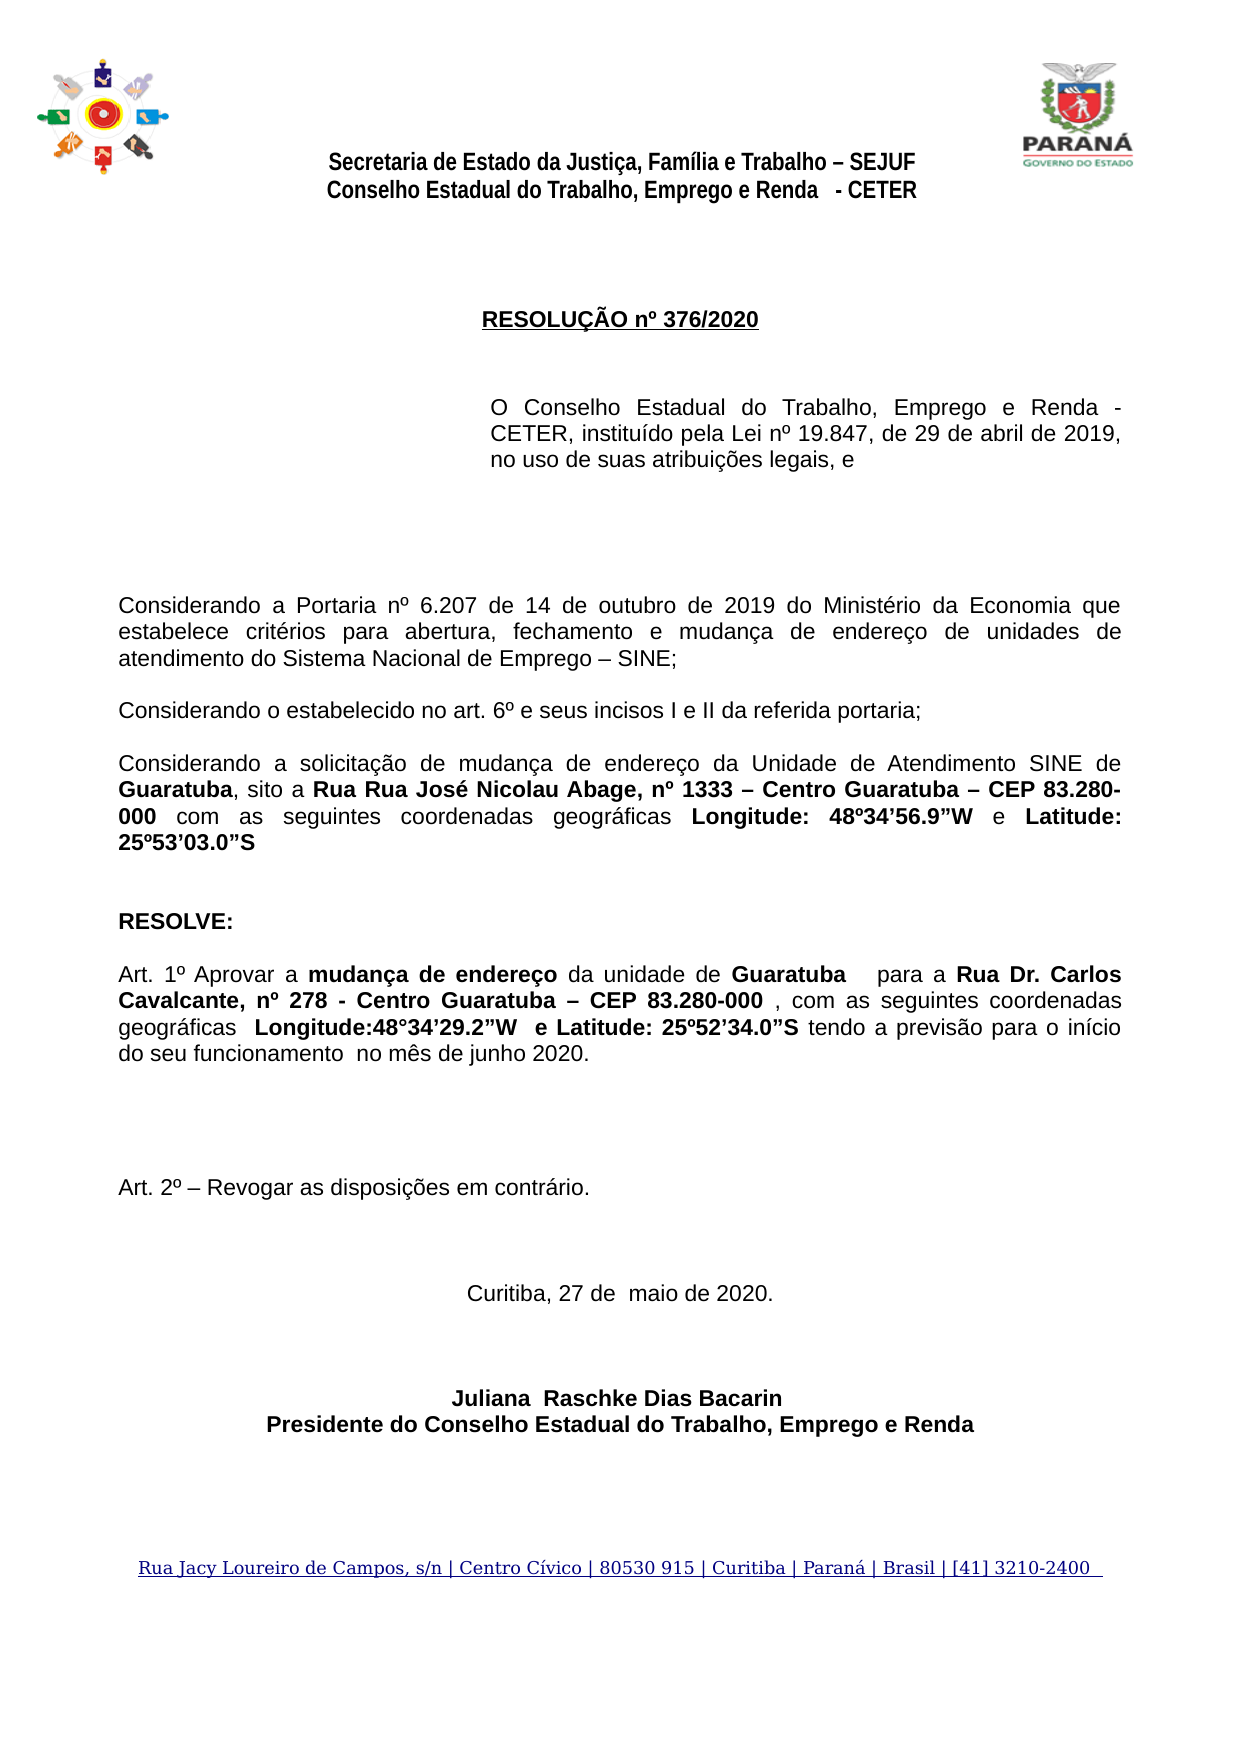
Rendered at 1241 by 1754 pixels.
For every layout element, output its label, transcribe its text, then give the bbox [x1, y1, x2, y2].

text Art. 2º – Revogar as disposições em contrário. [118, 1174, 1122, 1201]
picture [35, 58, 171, 175]
text O Conselho Estadual do Trabalho, Emprego e Renda - CETER, instituído pela Lei nº 19.847, de 29 de abril de 2019, no uso de suas atribuições legais, e [490, 393, 1122, 473]
text Juliana Raschke Dias Bacarin [118, 1385, 1122, 1411]
text Curitiba, 27 de maio de 2020. [118, 1279, 1122, 1306]
picture [1021, 61, 1141, 179]
text Presidente do Conselho Estadual do Trabalho, Emprego e Renda [118, 1411, 1122, 1438]
text RESOLUÇÃO nº 376/2020 [118, 301, 1122, 334]
text Art. 1º Aprovar a mudança de endereço da unidade de Guaratuba para a Rua Dr. Carlos Cavalcante, nº 278 - Centro Guaratuba – CEP 83.280-000 , com as seguintes coordenadas geográficas Longitude:48°34’29.2”W e Latitude: 25º52’34.0”S tendo a previsão para o início do seu funcionamento no mês de junho 2020. [118, 961, 1122, 1066]
text Considerando a solicitação de mudança de endereço da Unidade de Atendimento SINE de Guaratuba, sito a Rua Rua José Nicolau Abage, nº 1333 – Centro Guaratuba – CEP 83.280-000 com as seguintes coordenadas geográficas Longitude: 48º34’56.9”W e Latitude: 25º53’03.0”S [118, 750, 1122, 856]
text Considerando o estabelecido no art. 6º e seus incisos I e II da referida portaria; [118, 697, 1122, 724]
text Considerando a Portaria nº 6.207 de 14 de outubro de 2019 do Ministério da Economia que estabelece critérios para abertura, fechamento e mudança de endereço de unidades de atendimento do Sistema Nacional de Emprego – SINE; [118, 592, 1122, 671]
text RESOLVE: [118, 908, 1122, 934]
